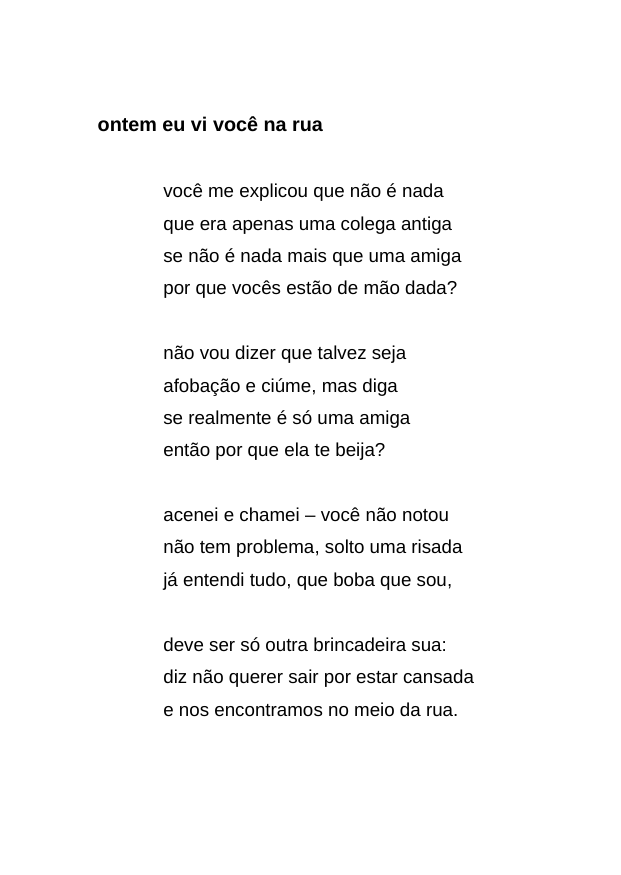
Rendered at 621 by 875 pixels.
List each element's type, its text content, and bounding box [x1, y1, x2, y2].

text por que vocês estão de mão dada? [163, 271, 505, 301]
text afobação e ciúme, mas diga [163, 368, 505, 398]
text deve ser só outra brincadeira sua: [163, 628, 505, 657]
text não vou dizer que talvez seja [163, 336, 505, 366]
text e nos encontramos no meio da rua. [163, 692, 505, 722]
text acenei e chamei – você não notou [163, 498, 505, 527]
text que era apenas uma colega antiga [163, 206, 505, 236]
text se realmente é só uma amiga [163, 401, 505, 430]
text você me explicou que não é nada [163, 174, 505, 203]
subtitle ontem eu vi você na rua [97, 113, 505, 136]
text não tem problema, solto uma risada [163, 530, 505, 560]
text se não é nada mais que uma amiga [163, 239, 505, 268]
text então por que ela te beija? [163, 433, 505, 463]
text diz não querer sair por estar cansada [163, 660, 505, 689]
text já entendi tudo, que boba que sou, [163, 563, 505, 592]
